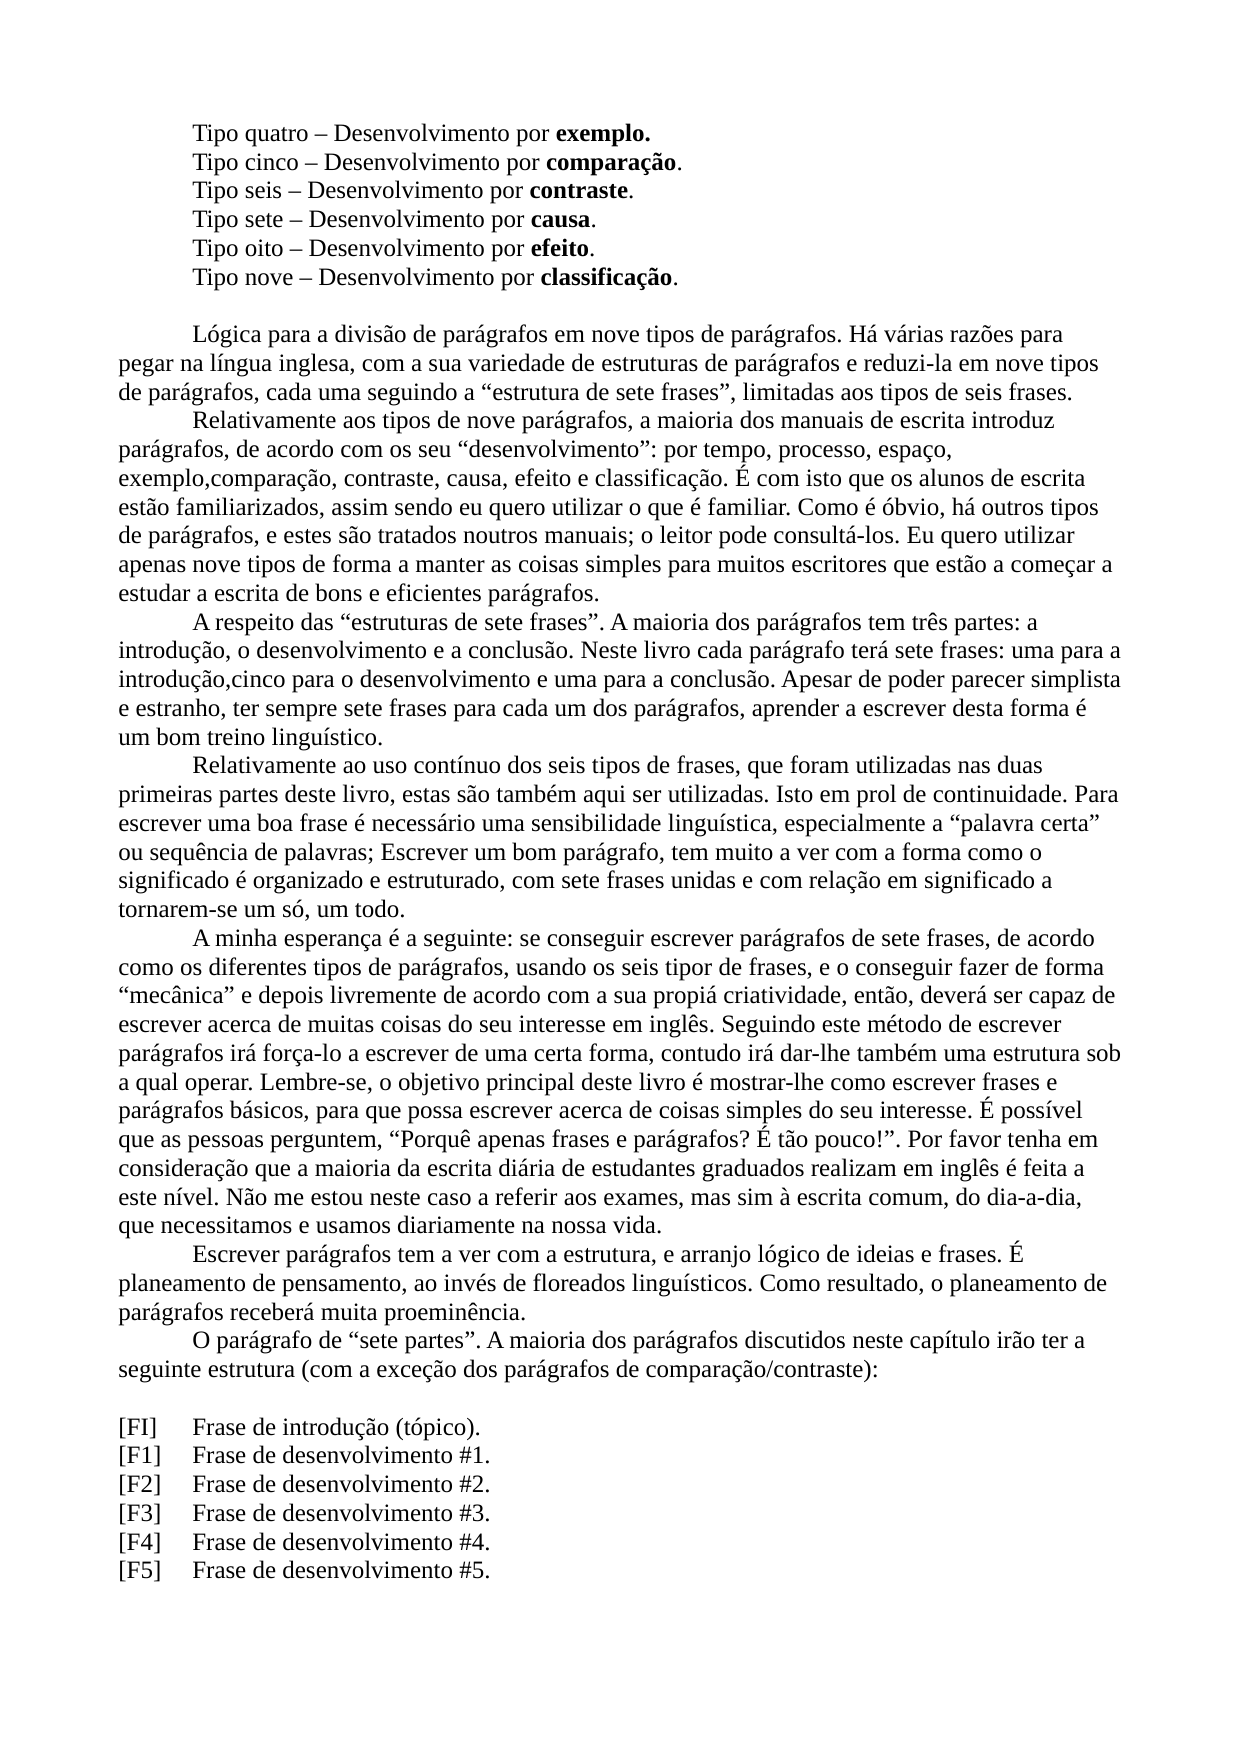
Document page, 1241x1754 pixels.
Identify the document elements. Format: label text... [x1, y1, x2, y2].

text Relativamente ao uso contínuo dos seis tipos de frases, que foram utilizadas nas duas primeiras partes deste livro, estas são também aqui ser utilizadas. Isto em prol de continuidade. Para escrever uma boa frase é necessário uma sensibilidade linguística, especialmente a “palavra certa” ou sequência de palavras; Escrever um bom parágrafo, tem muito a ver com a forma como o significado é organizado e estruturado, com sete frases unidas e com relação em significado a tornarem-se um só, um todo. [118, 751, 1122, 923]
text A minha esperança é a seguinte: se conseguir escrever parágrafos de sete frases, de acordo como os diferentes tipos de parágrafos, usando os seis tipor de frases, e o conseguir fazer de forma “mecânica” e depois livremente de acordo com a sua propiá criatividade, então, deverá ser capaz de escrever acerca de muitas coisas do seu interesse em inglês. Seguindo este método de escrever parágrafos irá força-lo a escrever de uma certa forma, contudo irá dar-lhe também uma estrutura sob a qual operar. Lembre-se, o objetivo principal deste livro é mostrar-lhe como escrever frases e parágrafos básicos, para que possa escrever acerca de coisas simples do seu interesse. É possível que as pessoas perguntem, “Porquê apenas frases e parágrafos? É tão pouco!”. Por favor tenha em consideração que a maioria da escrita diária de estudantes graduados realizam em inglês é feita a este nível. Não me estou neste caso a referir aos exames, mas sim à escrita comum, do dia-a-dia, que necessitamos e usamos diariamente na nossa vida. [118, 923, 1122, 1239]
text Lógica para a divisão de parágrafos em nove tipos de parágrafos. Há várias razões para pegar na língua inglesa, com a sua variedade de estruturas de parágrafos e reduzi-la em nove tipos de parágrafos, cada uma seguindo a “estrutura de sete frases”, limitadas aos tipos de seis frases. [118, 319, 1122, 406]
text Tipo seis – Desenvolvimento por contraste. [118, 176, 1122, 204]
text Tipo sete – Desenvolvimento por causa. [118, 204, 1122, 233]
text Tipo cinco – Desenvolvimento por comparação. [118, 147, 1122, 176]
text Escrever parágrafos tem a ver com a estrutura, e arranjo lógico de ideias e frases. É planeamento de pensamento, ao invés de floreados linguísticos. Como resultado, o planeamento de parágrafos receberá muita proeminência. [118, 1239, 1122, 1326]
text [FI] Frase de introdução (tópico). [F1] Frase de desenvolvimento #1. [F2] Frase de desenvolvimento #2. [F3] Frase de desenvolvimento #3. [F4] Frase de desenvolvimento #4. [F5] Frase de desenvolvimento #5. [118, 1383, 1122, 1584]
text A respeito das “estruturas de sete frases”. A maioria dos parágrafos tem três partes: a introdução, o desenvolvimento e a conclusão. Neste livro cada parágrafo terá sete frases: uma para a introdução,cinco para o desenvolvimento e uma para a conclusão. Apesar de poder parecer simplista e estranho, ter sempre sete frases para cada um dos parágrafos, aprender a escrever desta forma é um bom treino linguístico. [118, 607, 1122, 751]
text Relativamente aos tipos de nove parágrafos, a maioria dos manuais de escrita introduz parágrafos, de acordo com os seu “desenvolvimento”: por tempo, processo, espaço, exemplo,comparação, contraste, causa, efeito e classificação. É com isto que os alunos de escrita estão familiarizados, assim sendo eu quero utilizar o que é familiar. Como é óbvio, há outros tipos de parágrafos, e estes são tratados noutros manuais; o leitor pode consultá-los. Eu quero utilizar apenas nove tipos de forma a manter as coisas simples para muitos escritores que estão a começar a estudar a escrita de bons e eficientes parágrafos. [118, 406, 1122, 607]
text O parágrafo de “sete partes”. A maioria dos parágrafos discutidos neste capítulo irão ter a seguinte estrutura (com a exceção dos parágrafos de comparação/contraste): [118, 1326, 1122, 1383]
text Tipo nove – Desenvolvimento por classificação. [118, 262, 1122, 291]
text Tipo oito – Desenvolvimento por efeito. [118, 233, 1122, 262]
text Tipo quatro – Desenvolvimento por exemplo. [118, 118, 1122, 147]
